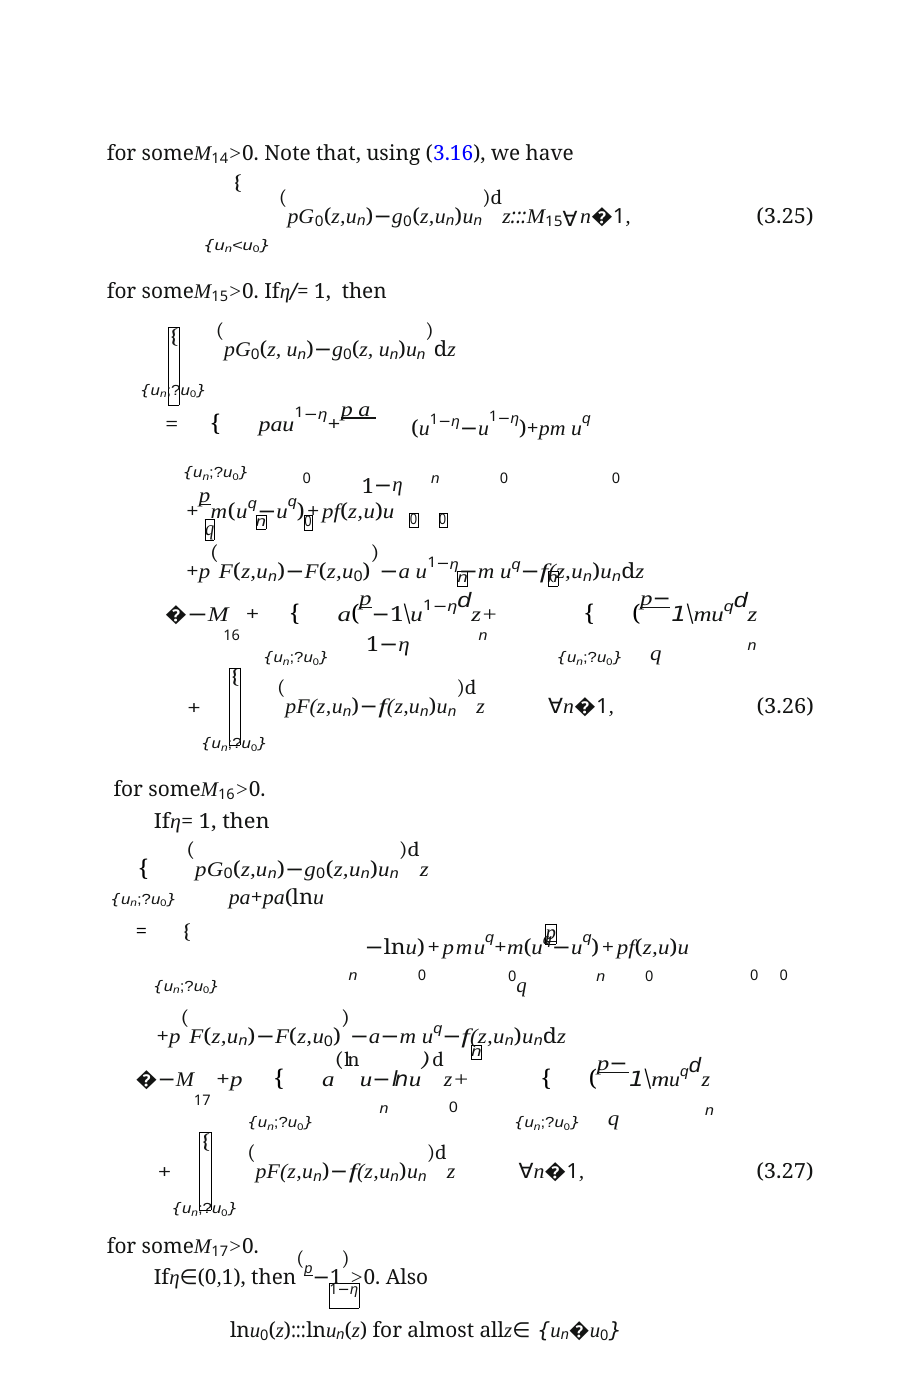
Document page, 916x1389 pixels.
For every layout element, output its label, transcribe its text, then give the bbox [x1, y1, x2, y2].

text for someM17>0. [107, 1239, 822, 1257]
text {un;?u0} [96, 656, 329, 667]
text −lnu)+pmuq+m(uq−uq)+pf(z,u)u [630, 941, 822, 958]
text n 0 q n [318, 1094, 775, 1121]
text {un;?u0} [153, 984, 221, 996]
text + [116, 693, 272, 721]
text + [96, 1157, 233, 1186]
text (pG0(z,un)−g0(z,un)un)dz:::M15∀n�1, (3.25) [279, 186, 822, 232]
text for someM16>0. [107, 774, 272, 803]
text n 0 0q n 0 0 0 [348, 959, 822, 985]
text (pG0(z, un)−g0(z, un)un)dz [216, 319, 822, 364]
text 0 1−η n 0 0 [302, 464, 822, 488]
text {un;?u0} [182, 464, 250, 483]
text 1−η n [366, 629, 489, 656]
text q n [650, 629, 822, 656]
text 1−η [330, 1292, 355, 1297]
text { [96, 171, 243, 195]
text { [169, 328, 179, 348]
text {un;?u0} [139, 388, 207, 400]
text = { pau1−η+pa [165, 400, 396, 439]
text (u1−η−u1−η)+pm uq [411, 420, 822, 439]
text p [546, 925, 556, 941]
text {un;?u0} [171, 1200, 239, 1219]
text 0 [440, 514, 447, 527]
text {un;?u0} [556, 656, 822, 667]
text �−M +p { a(lnu−lnu)dz+ { (p−1\muqdz [135, 1053, 822, 1094]
text {un;?u0} [201, 735, 272, 754]
text {un;?u0} [318, 1121, 776, 1132]
text 17 [191, 1094, 213, 1108]
text Ifη∈(0,1), then(p−1)>0. Also [154, 1257, 822, 1292]
text lnu0(z):::lnun(z) for almost allz∈ {un�u0} [230, 1315, 822, 1344]
text {un<u0} [203, 237, 271, 256]
text { [230, 669, 240, 688]
text { (pG0(z,un)−g0(z,un)un)dz [138, 838, 822, 883]
text (pF(z,un)−f(z,un)un)dz ∀n�1, (3.26) [277, 676, 822, 720]
text pa+pa(lnu [230, 895, 264, 907]
text {un;?u0} [96, 1121, 314, 1132]
text (pF(z,un)−f(z,un)un)dz ∀n�1, (3.27) [247, 1141, 822, 1185]
text Ifη= 1, then [154, 806, 822, 834]
text +p(F(z,un)−F(z,u0))−a u1−η−m uq−f(z,un)undz [186, 541, 822, 586]
text { [200, 1133, 211, 1153]
text pa+pa(lnu [264, 895, 348, 907]
text �−M + { a(p−1\u1−ηdz+ { (p−1\muqdz [165, 588, 822, 629]
text q [207, 526, 212, 534]
text −lnu)+pmuq+m(uq−uq)+pf(z,u)u [364, 941, 632, 958]
text for someM15>0. Ifη/= 1, then [107, 276, 822, 305]
text 16 [220, 629, 243, 643]
text +pm(uq−uq)+pf(z,u)u [186, 488, 822, 526]
text = { [135, 909, 192, 945]
text {un;?u0} [110, 895, 192, 909]
text for someM14>0. Note that, using (3.16), we have [107, 138, 822, 168]
text +p(F(z,un)−F(z,u0))−a−m uq−f(z,un)undz [156, 1005, 822, 1050]
